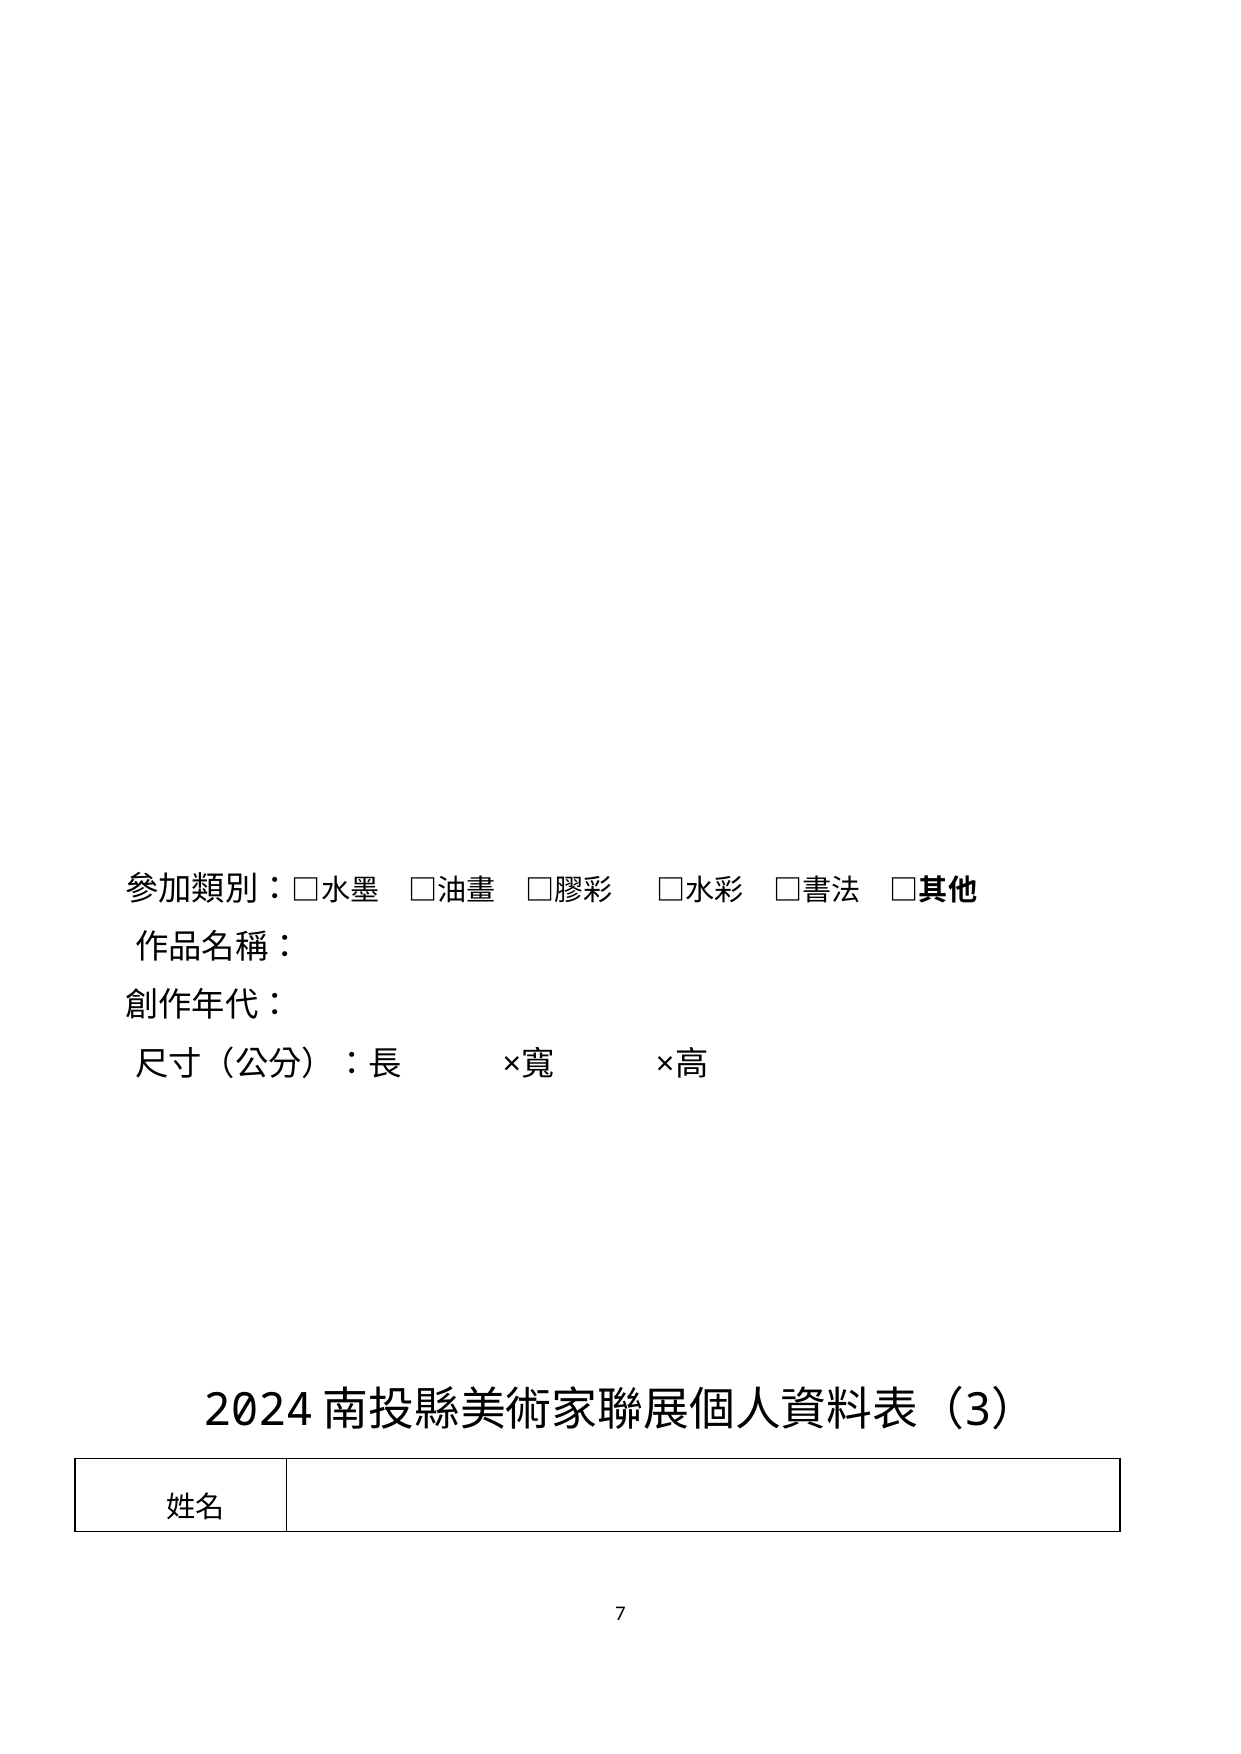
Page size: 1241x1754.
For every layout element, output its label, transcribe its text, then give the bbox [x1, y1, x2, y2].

text 參加類別：□水墨 □油畫 □膠彩 □水彩 □書法 □其他 [75, 853, 1165, 912]
table_header 姓名 [76, 1459, 286, 1531]
text 2024南投縣美術家聯展個人資料表（3） [75, 1332, 1165, 1457]
table_header [287, 1459, 1119, 1531]
text 尺寸（公分）：長 ×寬 ×高 [75, 1028, 1165, 1087]
text 作品名稱： [75, 912, 1165, 970]
text 創作年代： [75, 970, 1165, 1028]
